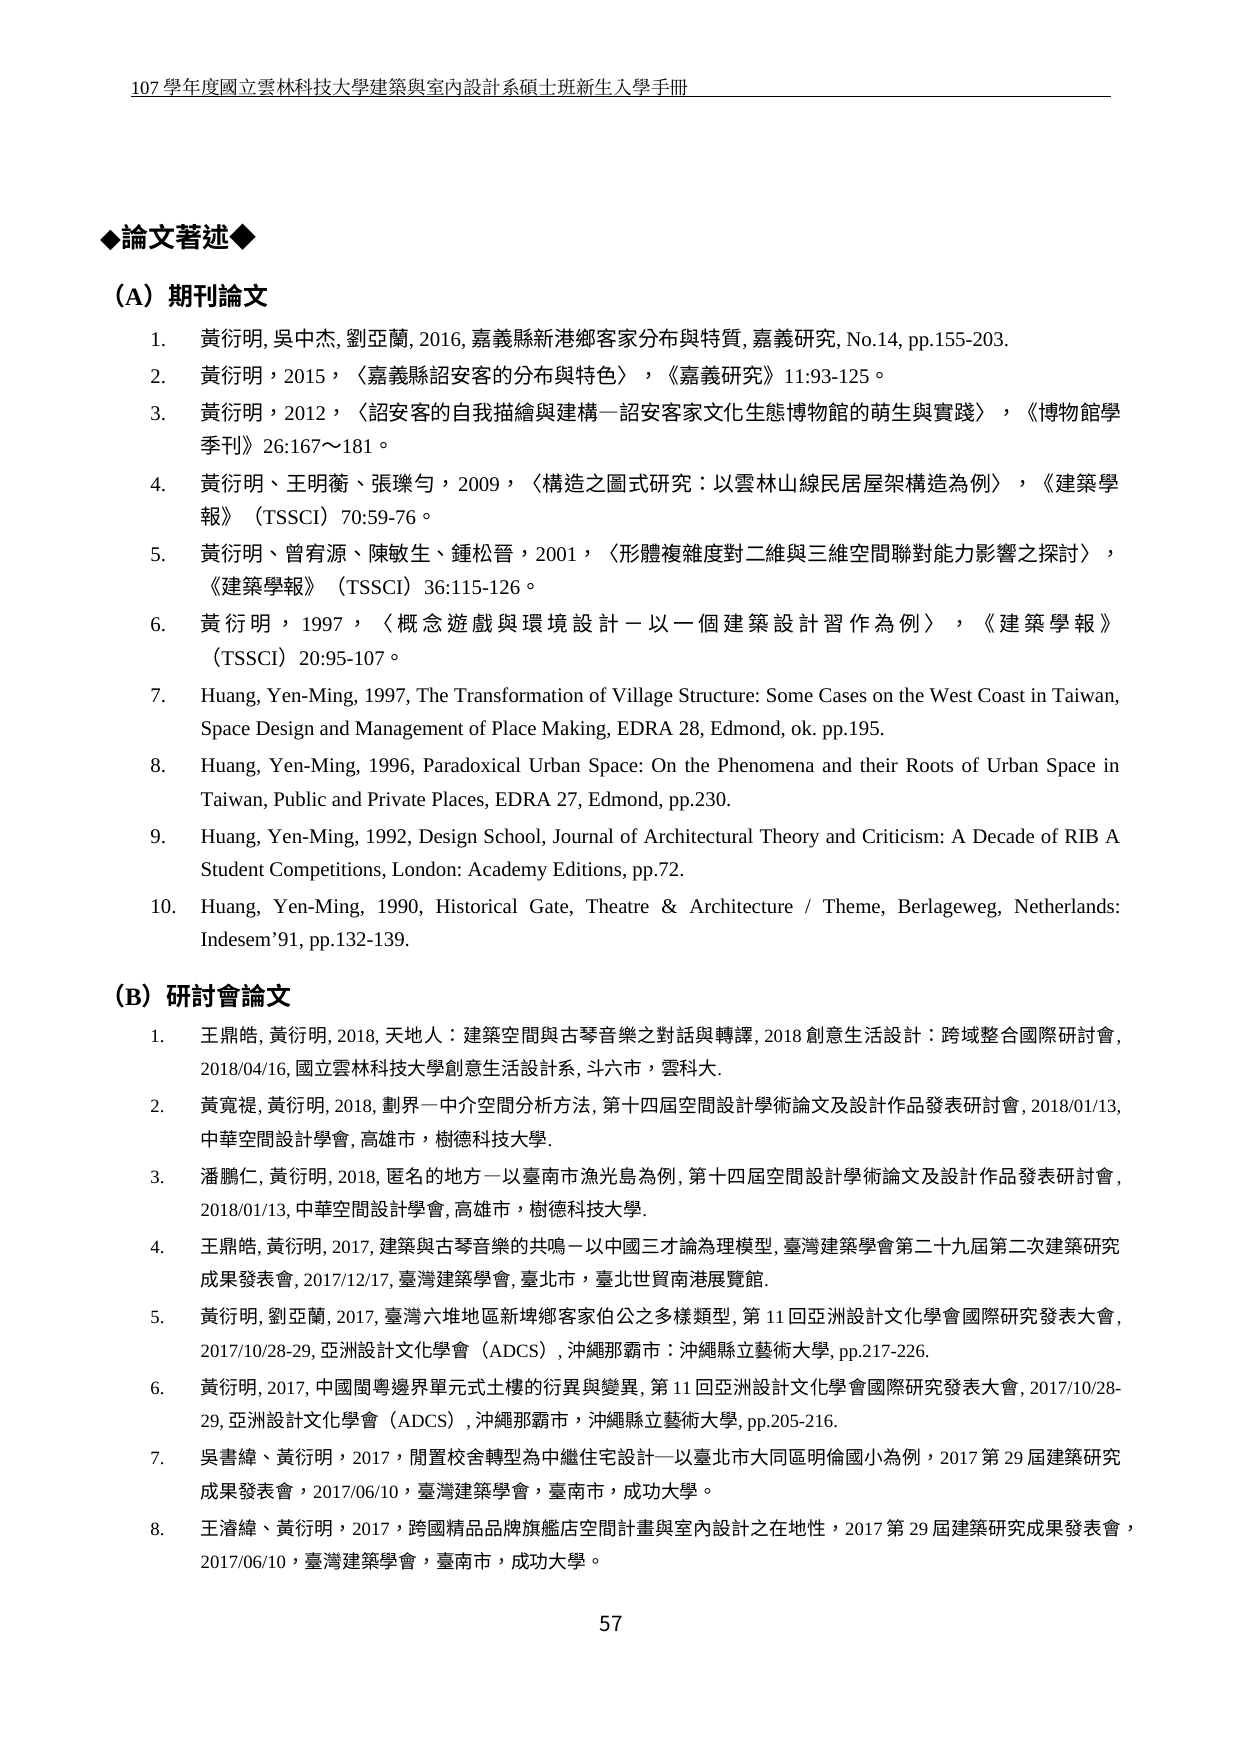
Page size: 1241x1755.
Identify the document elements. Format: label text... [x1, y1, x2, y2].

list 黃寬禔, 黃衍明, 2018, 劃界—中介空間分析方法, 第十四屆空間設計學術論文及設計作品發表研討會, 2018/01/13, 中華空間設計學會, 高雄市，樹德科技大學. [150, 1086, 1122, 1153]
list Huang, Yen-Ming, 1992, Design School, Journal of Architectural Theory and Criticism: A Decade of RIB A Student Competitions, London: Academy Editions, pp.72. [150, 816, 1122, 883]
list 黃衍明、王明蘅、張瓅勻，2009，〈構造之圖式研究：以雲林山線民居屋架構造為例〉，《建築學報》（TSSCI）70:59-76。 [150, 464, 1122, 531]
list Huang, Yen-Ming, 1996, Paradoxical Urban Space: On the Phenomena and their Roots of Urban Space in Taiwan, Public and Private Places, EDRA 27, Edmond, pp.230. [150, 746, 1122, 813]
list 黃衍明, 劉亞蘭, 2017, 臺灣六堆地區新埤鄕客家伯公之多樣類型, 第11回亞洲設計文化學會國際研究發表大會, 2017/10/28-29, 亞洲設計文化學會（ADCS）, 沖繩那霸市：沖繩縣立藝術大學, pp.217-226. [150, 1297, 1122, 1364]
list Huang, Yen-Ming, 1997, The Transformation of Village Structure: Some Cases on the West Coast in Taiwan, Space Design and Management of Place Making, EDRA 28, Edmond, ok. pp.195. [150, 676, 1122, 742]
list 黃衍明，2015，〈嘉義縣詔安客的分布與特色〉，《嘉義研究》11:93-125。 [150, 357, 1122, 390]
text （B）研討會論文 [98, 978, 1122, 1012]
list 黃衍明, 吳中杰, 劉亞蘭, 2016, 嘉義縣新港鄉客家分布與特質, 嘉義研究, No.14, pp.155-203. [150, 320, 1122, 353]
list 王鼎皓, 黃衍明, 2017, 建築與古琴音樂的共鳴－以中國三才論為理模型, 臺灣建築學會第二十九屆第二次建築研究成果發表會, 2017/12/17, 臺灣建築學會, 臺北市，臺北世貿南港展覽館. [150, 1227, 1122, 1293]
list 潘鵬仁, 黃衍明, 2018, 匿名的地方—以臺南市漁光島為例, 第十四屆空間設計學術論文及設計作品發表研討會, 2018/01/13, 中華空間設計學會, 高雄市，樹德科技大學. [150, 1156, 1122, 1223]
list 黃衍明，2012，〈詔安客的自我描繪與建構—詔安客家文化生態博物館的萌生與實踐〉，《博物館學季刊》26:167～181。 [150, 394, 1122, 461]
list Huang, Yen-Ming, 1990, Historical Gate, Theatre & Architecture / Theme, Berlageweg, Netherlands: Indesem’91, pp.132-139. [150, 887, 1122, 953]
text （A）期刊論文 [98, 278, 1122, 312]
list 黃衍明，1997，〈概念遊戲與環境設計－以一個建築設計習作為例〉，《建築學報》（TSSCI）20:95-107。 [150, 605, 1122, 672]
list 黃衍明, 2017, 中國閩粵邊界單元式土樓的衍異與變異, 第11回亞洲設計文化學會國際研究發表大會, 2017/10/28-29, 亞洲設計文化學會（ADCS）, 沖繩那霸市，沖繩縣立藝術大學, pp.205-216. [150, 1368, 1122, 1434]
list 王鼎皓, 黃衍明, 2018, 天地人：建築空間與古琴音樂之對話與轉譯, 2018創意生活設計：跨域整合國際研討會, 2018/04/16, 國立雲林科技大學創意生活設計系, 斗六市，雲科大. [150, 1016, 1122, 1082]
list 王濬緯、黃衍明，2017，跨國精品品牌旗艦店空間計畫與室內設計之在地性，2017第29屆建築研究成果發表會，2017/06/10，臺灣建築學會，臺南市，成功大學。 [150, 1508, 1122, 1575]
list 黃衍明、曾宥源、陳敏生、鍾松晉，2001，〈形體複雜度對二維與三維空間聯對能力影響之探討〉，《建築學報》（TSSCI）36:115-126。 [150, 535, 1122, 601]
subtitle ◆論文著述◆ [100, 216, 1122, 256]
list 吳書緯、黃衍明，2017，閒置校舍轉型為中繼住宅設計─以臺北市大同區明倫國小為例，2017第29屆建築研究成果發表會，2017/06/10，臺灣建築學會，臺南市，成功大學。 [150, 1438, 1122, 1505]
